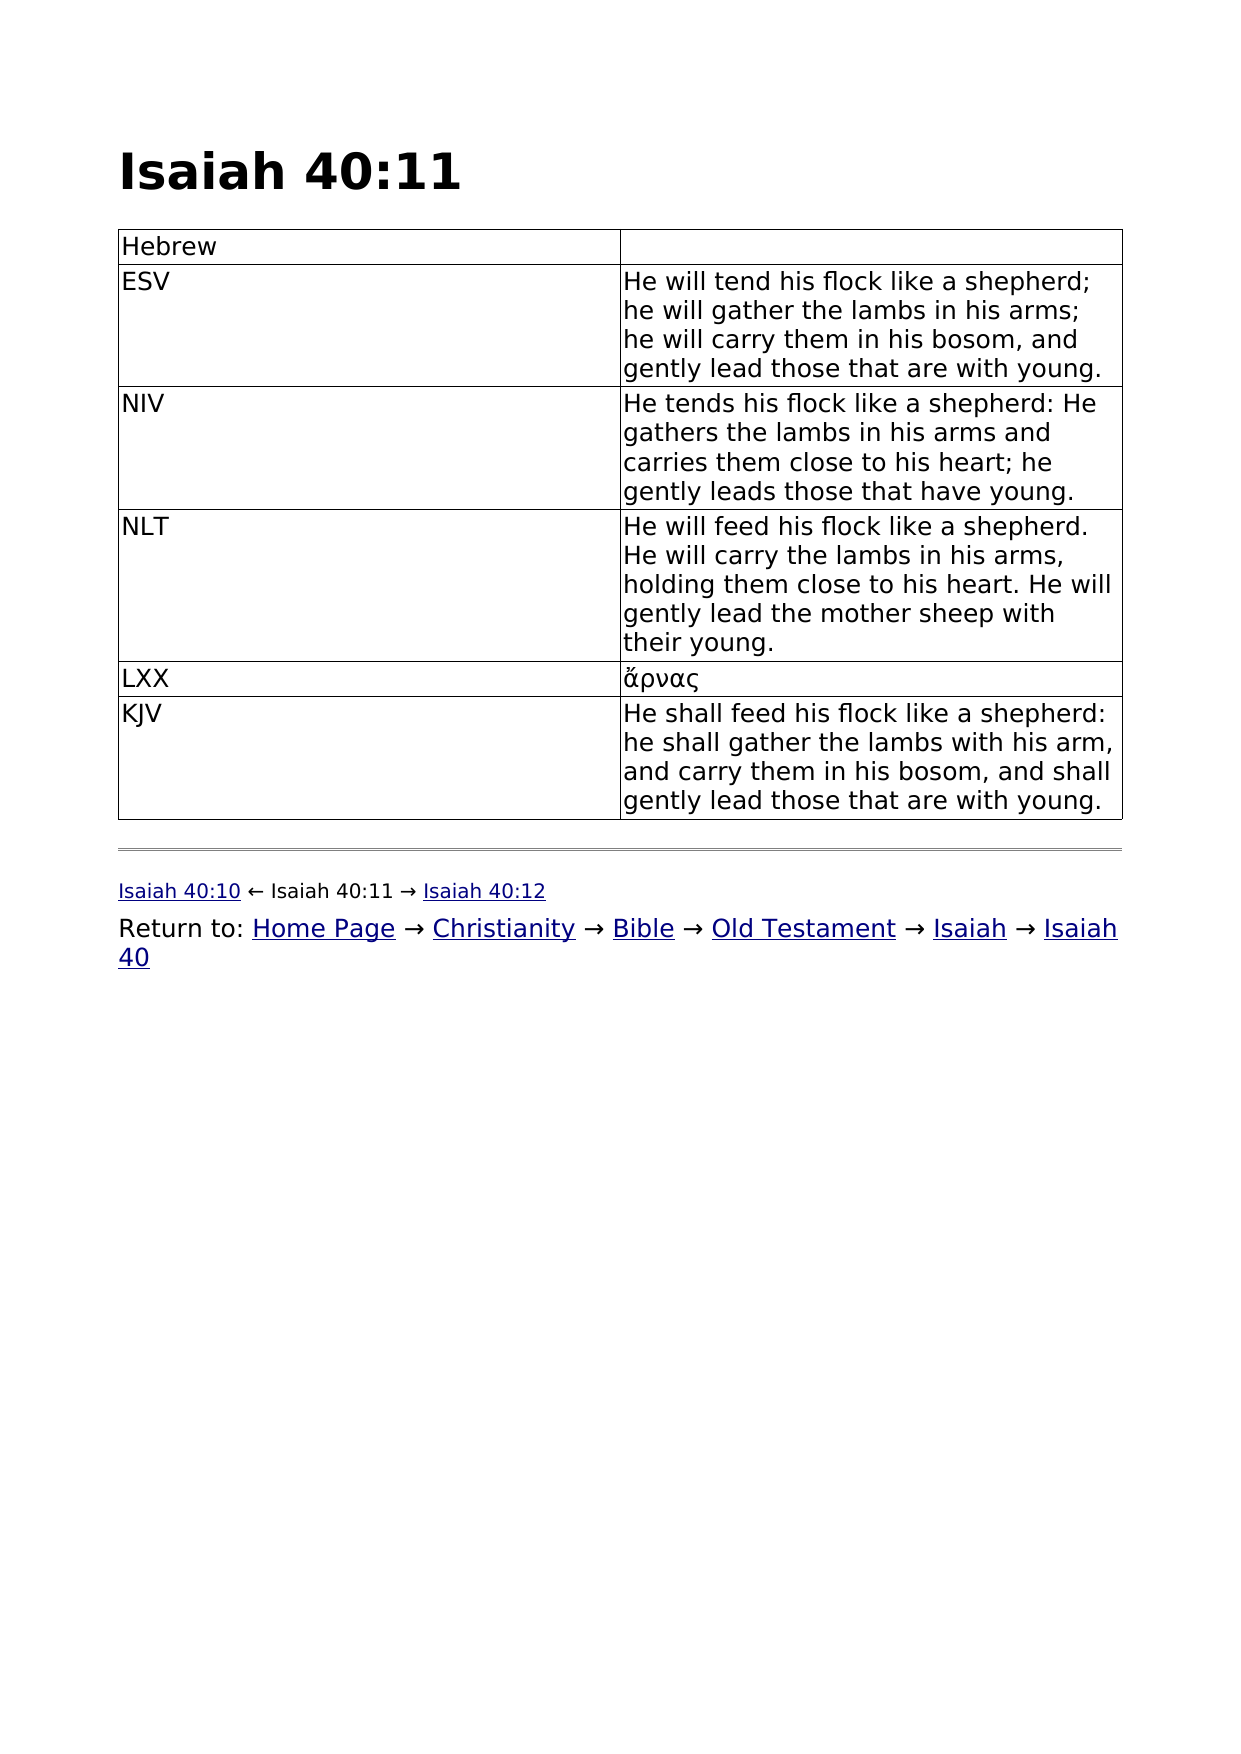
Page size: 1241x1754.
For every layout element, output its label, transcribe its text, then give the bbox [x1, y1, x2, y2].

table_cell NIV [119, 387, 620, 509]
text Isaiah 40:10 ← Isaiah 40:11 → Isaiah 40:12 [118, 880, 1122, 914]
table_cell KJV [119, 697, 620, 818]
table_cell LXX [119, 662, 620, 696]
table_header Hebrew [119, 230, 620, 264]
table_cell He will tend his flock like a shepherd; he will gather the lambs in his arms; he will carry them in his bosom, and gently lead those that are with young. [621, 265, 1122, 386]
text Return to: Home Page → Christianity → Bible → Old Testament → Isaiah → Isaiah 40 [118, 914, 1122, 972]
table_cell He tends his flock like a shepherd: He gathers the lambs in his arms and carries them close to his heart; he gently leads those that have young. [621, 387, 1122, 509]
table_header [621, 230, 1122, 264]
table_cell ESV [119, 265, 620, 386]
table_cell ἄρνας [621, 662, 1122, 696]
table_cell He will feed his flock like a shepherd. He will carry the lambs in his arms, holding them close to his heart. He will gently lead the mother sheep with their young. [621, 510, 1122, 661]
table_cell He shall feed his flock like a shepherd: he shall gather the lambs with his arm, and carry them in his bosom, and shall gently lead those that are with young. [621, 697, 1122, 818]
subtitle Isaiah 40:11 [118, 143, 1122, 201]
table_cell NLT [119, 510, 620, 661]
